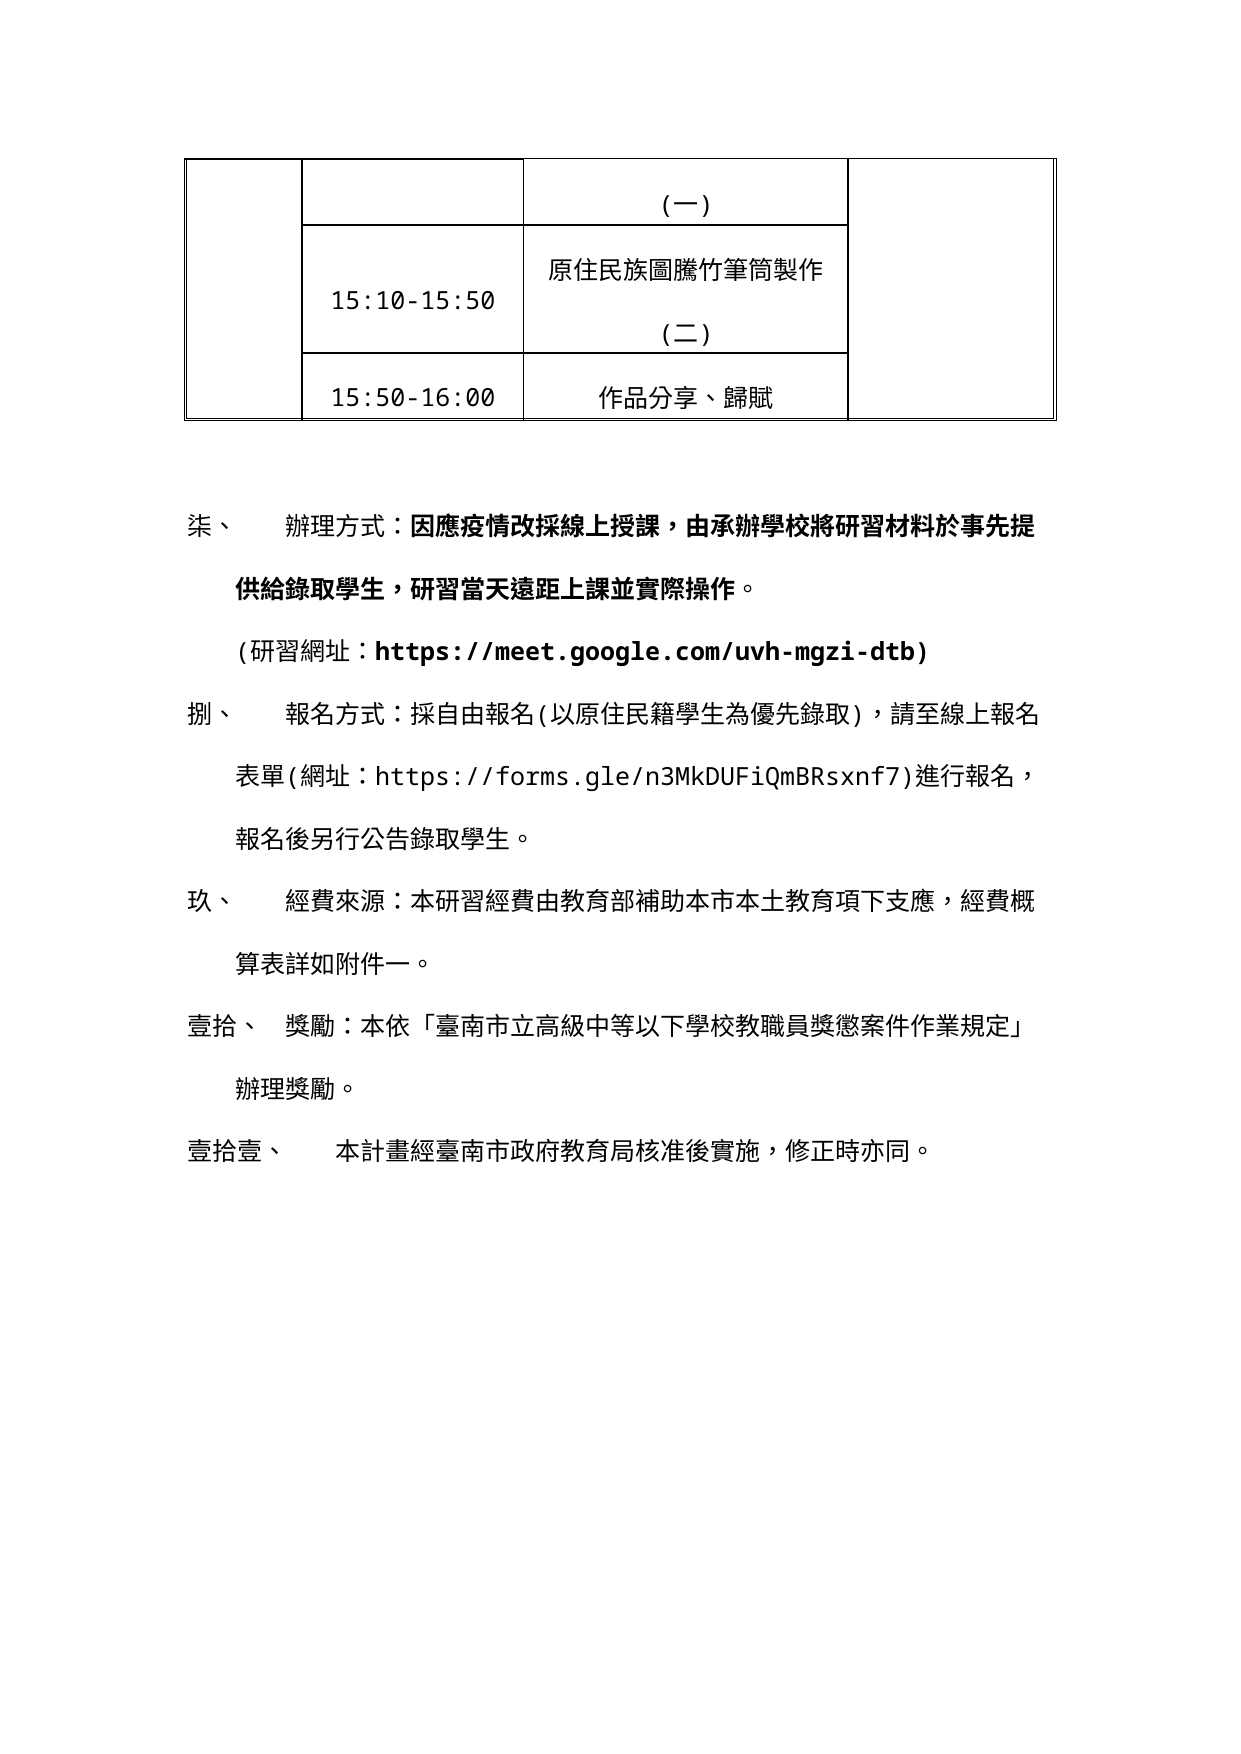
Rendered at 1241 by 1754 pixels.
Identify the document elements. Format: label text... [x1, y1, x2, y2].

table_cell (一) [524, 159, 847, 224]
table_cell [187, 160, 301, 418]
table_cell [303, 160, 523, 224]
table_cell 作品分享、歸賦 [524, 354, 847, 418]
list 獎勵：本依「臺南市立高級中等以下學校教職員獎懲案件作業規定」辦理獎勵。 [187, 983, 1053, 1108]
table_cell [849, 159, 1053, 418]
table_cell 原住民族圖騰竹筆筒製作(二) [524, 226, 847, 352]
table_cell 15:50-16:00 [303, 354, 523, 418]
table_cell 15:10-15:50 [303, 226, 523, 352]
list 本計畫經臺南市政府教育局核准後實施，修正時亦同。 [187, 1108, 1053, 1171]
list 辦理方式：因應疫情改採線上授課，由承辦學校將研習材料於事先提供給錄取學生，研習當天遠距上課並實際操作。 [187, 483, 1053, 608]
text (研習網址：https://meet.google.com/uvh-mgzi-dtb) [235, 608, 1053, 671]
list 經費來源：本研習經費由教育部補助本市本土教育項下支應，經費概算表詳如附件一。 [187, 858, 1053, 983]
list 報名方式：採自由報名(以原住民籍學生為優先錄取)，請至線上報名表單(網址：https://forms.gle/n3MkDUFiQmBRsxnf7)進行報名，報名後另行公告錄取學生。 [187, 671, 1053, 858]
